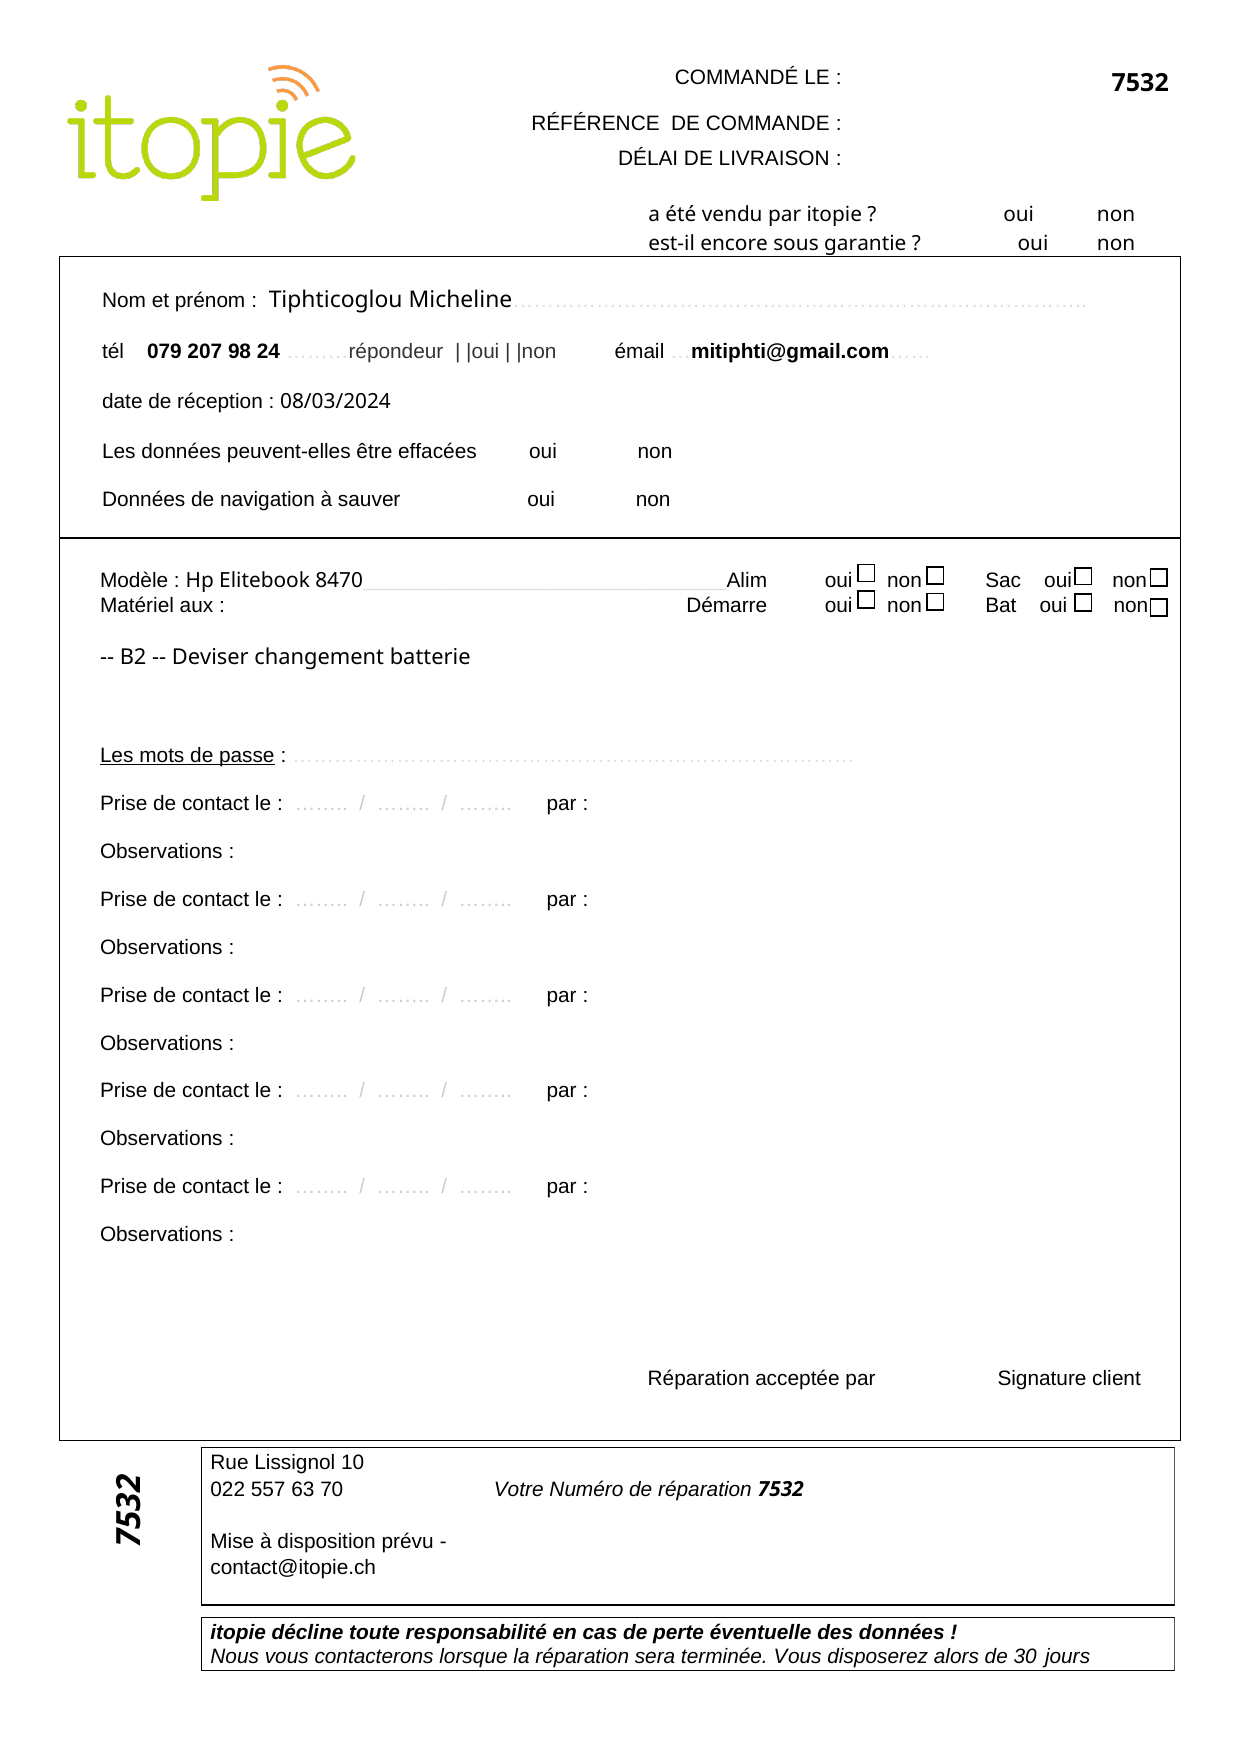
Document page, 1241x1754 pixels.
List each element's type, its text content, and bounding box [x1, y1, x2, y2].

text Réparation acceptée par Signature client [60, 1363, 1180, 1390]
text tél 079 207 98 24 ………répondeur | |oui | |non émail …mitiphti@gmail.com…… [60, 335, 1180, 362]
text Prise de contact le : …….. / …….. / …….. par : [60, 1075, 1180, 1102]
table_header 7532 [847, 59, 1180, 104]
text Données de navigation à sauver oui non [60, 484, 1180, 511]
text Prise de contact le : …….. / …….. / …….. par : [60, 979, 1180, 1006]
text Modèle : Hp Elitebook 8470 Alim oui non Sac oui non [60, 562, 856, 590]
text Observations : [60, 836, 1180, 863]
text date de réception : 08/03/2024 [60, 383, 1180, 415]
text Prise de contact le : …….. / …….. / …….. par : [60, 1171, 1180, 1198]
text Prise de contact le : …….. / …….. / …….. par : [60, 788, 1180, 815]
text est-il encore sous garantie ? oui non [59, 228, 1181, 256]
table_cell DÉLAI DE LIVRAISON : [490, 140, 847, 175]
table_cell [847, 105, 1180, 140]
table_cell [847, 140, 1180, 175]
text Modèle : Hp Elitebook 8470 Alim oui non Sac oui non [948, 562, 1180, 590]
text Modèle : Hp Elitebook 8470 Alim oui non Sac oui non [879, 562, 925, 590]
text Observations : [60, 1123, 1180, 1150]
text Observations : [60, 931, 1180, 958]
text Les données peuvent-elles être effacées oui non [60, 436, 1180, 463]
text Les mots de passe : ……………………………………………………………………… [60, 740, 1180, 767]
text Prise de contact le : …….. / …….. / …….. par : [60, 883, 1180, 911]
text Observations : [60, 1027, 1180, 1054]
table_header 7532 [59, 1441, 195, 1677]
text Observations : [60, 1219, 1180, 1246]
text Matériel aux : Démarre oui non Bat oui non [60, 590, 1180, 617]
table_header Rue Lissignol 10 022 557 63 70 Votre Numéro de réparation 7532 Mise à disposition prévu - contact@itopie.ch [195, 1441, 1180, 1611]
text a été vendu par itopie ? oui non [59, 199, 1181, 228]
picture [67, 65, 356, 201]
table_cell RÉFÉRENCE DE COMMANDE : [490, 105, 847, 140]
text -- B2 -- Deviser changement batterie [60, 638, 1180, 671]
table_header COMMANDÉ LE : [490, 59, 847, 104]
text Nom et prénom : Tiphticoglou Micheline……………………………………………………………………….. [60, 280, 1180, 314]
table_cell itopie décline toute responsabilité en cas de perte éventuelle des données ! Nous vous contacterons lorsque la réparation sera terminée. Vous disposerez alors de 30 jours [195, 1611, 1180, 1677]
